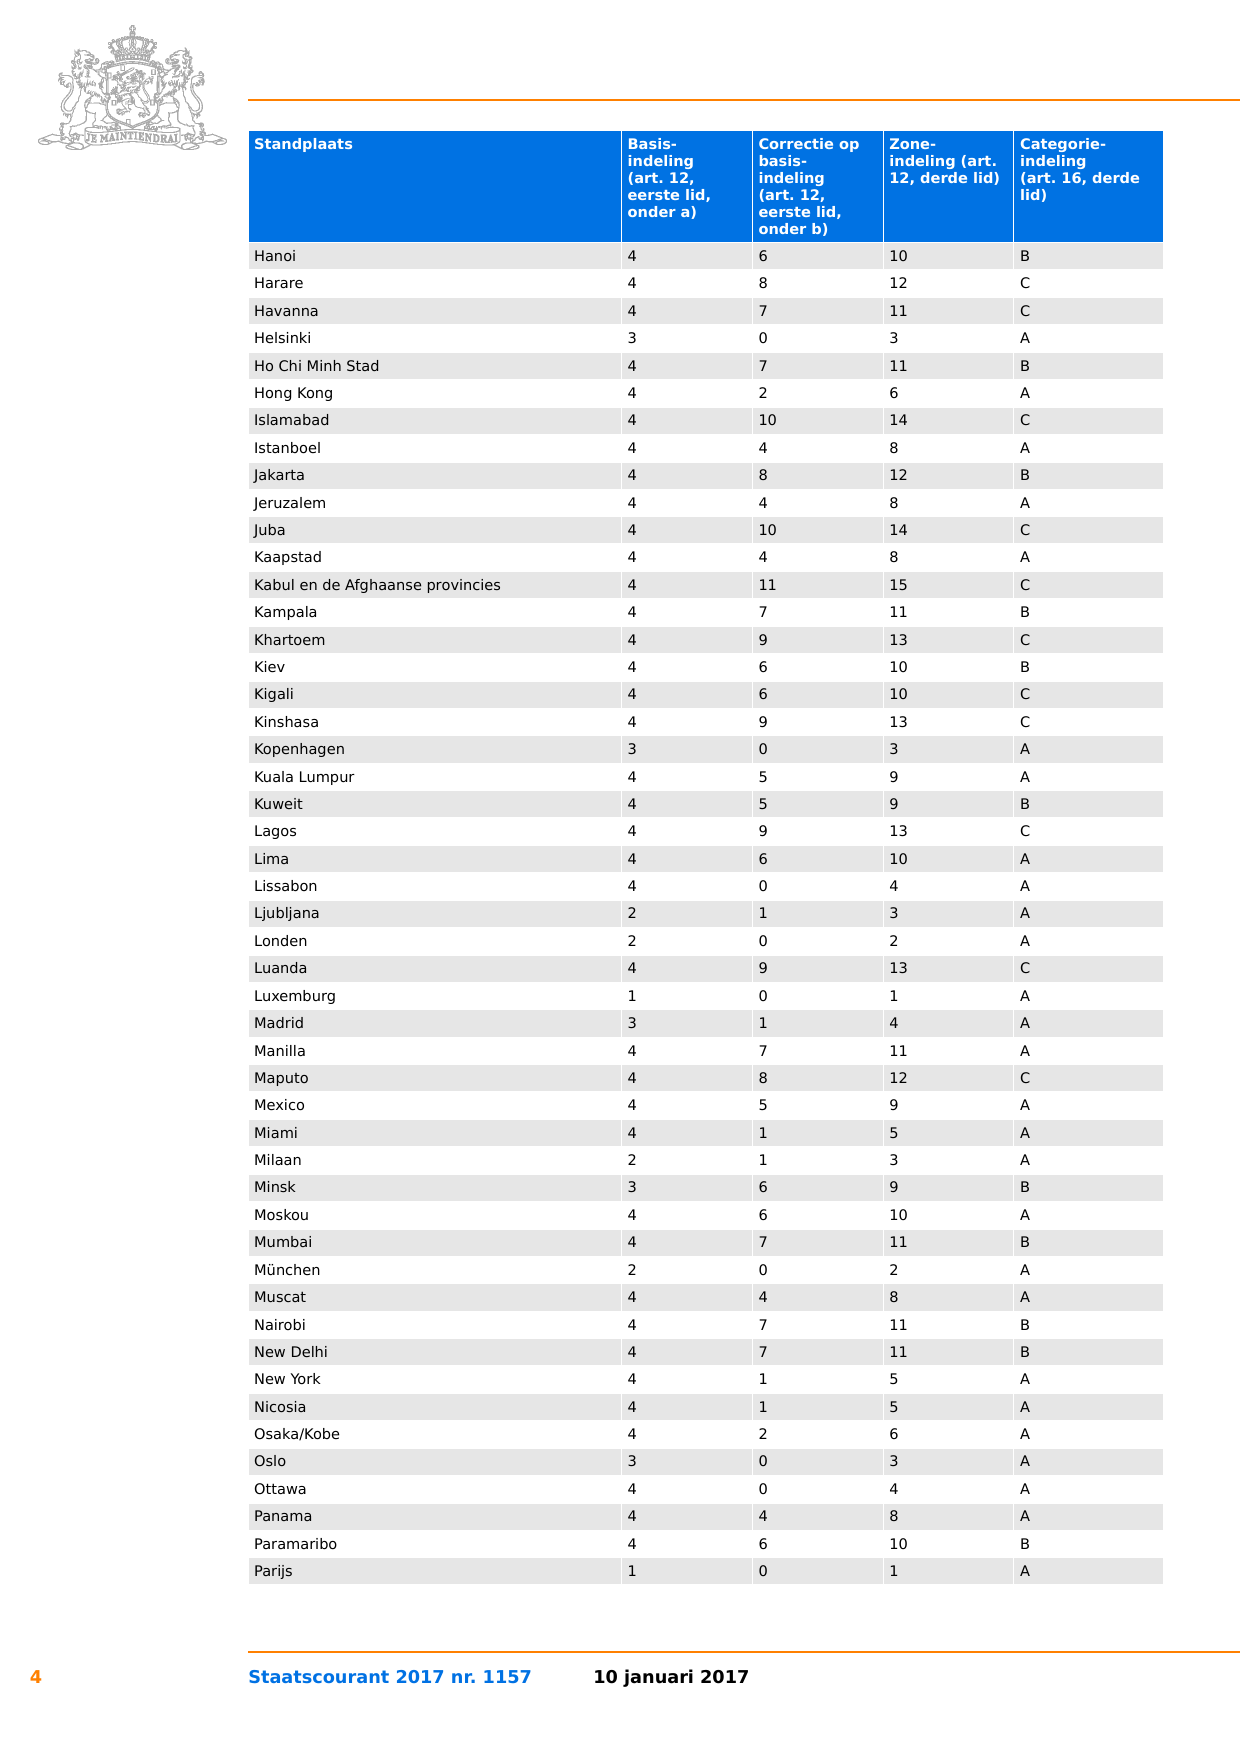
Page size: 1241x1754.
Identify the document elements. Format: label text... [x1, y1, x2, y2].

table_cell B [1014, 1312, 1163, 1338]
table_cell 5 [884, 1120, 1013, 1146]
table_cell B [1014, 463, 1163, 489]
table_cell 9 [884, 1175, 1013, 1201]
table_cell B [1014, 599, 1163, 626]
table_header Correctie op basis- indeling (art. 12, eerste lid, onder b) [753, 131, 883, 242]
table_cell A [1014, 490, 1163, 516]
table_cell Kampala [249, 599, 621, 626]
table_cell A [1014, 1366, 1163, 1393]
table_cell 1 [622, 983, 752, 1009]
table_cell 4 [622, 353, 752, 379]
table_cell A [1014, 545, 1163, 571]
table_cell Mumbai [249, 1230, 621, 1256]
table_cell 8 [884, 1284, 1013, 1311]
table_cell A [1014, 1038, 1163, 1064]
table_cell B [1014, 1531, 1163, 1557]
table_cell Londen [249, 928, 621, 954]
table_cell 7 [753, 1312, 883, 1338]
table_cell 4 [622, 1093, 752, 1119]
table_cell 11 [884, 353, 1013, 379]
table_cell Ottawa [249, 1476, 621, 1502]
table_cell 0 [753, 1257, 883, 1283]
table_cell Moskou [249, 1202, 621, 1228]
table_cell 4 [622, 1476, 752, 1502]
table_cell 5 [753, 764, 883, 790]
table_cell C [1014, 682, 1163, 708]
table_cell 0 [753, 1476, 883, 1502]
table_cell C [1014, 627, 1163, 653]
table_cell A [1014, 1284, 1163, 1311]
table_cell 2 [753, 380, 883, 407]
table_cell Mexico [249, 1093, 621, 1119]
table_cell C [1014, 271, 1163, 297]
table_cell Miami [249, 1120, 621, 1146]
table_cell 4 [622, 873, 752, 900]
table_cell A [1014, 846, 1163, 872]
table_cell 9 [753, 709, 883, 735]
table_cell Parijs [249, 1558, 621, 1584]
table_cell Khartoem [249, 627, 621, 653]
table_cell 3 [884, 325, 1013, 352]
table_cell Luanda [249, 956, 621, 982]
table_cell 4 [622, 846, 752, 872]
table_cell Lagos [249, 819, 621, 845]
table_cell 6 [753, 682, 883, 708]
table_cell A [1014, 380, 1163, 407]
table_cell 4 [622, 764, 752, 790]
table_cell 6 [884, 1421, 1013, 1448]
table_cell B [1014, 1175, 1163, 1201]
table_cell Kopenhagen [249, 736, 621, 763]
table_cell 4 [622, 1531, 752, 1557]
table_cell B [1014, 654, 1163, 681]
table_cell Oslo [249, 1449, 621, 1475]
table_cell 4 [622, 243, 752, 269]
table_cell Kigali [249, 682, 621, 708]
table_cell Hong Kong [249, 380, 621, 407]
table_cell A [1014, 764, 1163, 790]
table_cell A [1014, 928, 1163, 954]
table_cell 13 [884, 627, 1013, 653]
table_cell A [1014, 1421, 1163, 1448]
table_cell 2 [622, 901, 752, 927]
table_cell 11 [753, 572, 883, 598]
table_cell B [1014, 1339, 1163, 1365]
table_cell A [1014, 325, 1163, 352]
table_cell 2 [884, 1257, 1013, 1283]
table_cell 7 [753, 1339, 883, 1365]
table_cell 3 [884, 736, 1013, 763]
table_cell Jakarta [249, 463, 621, 489]
table_cell 6 [753, 846, 883, 872]
table_cell 3 [622, 1175, 752, 1201]
table_cell 10 [884, 1202, 1013, 1228]
table_cell 7 [753, 353, 883, 379]
table_cell 11 [884, 1230, 1013, 1256]
table_cell 6 [753, 1531, 883, 1557]
table_cell 1 [884, 1558, 1013, 1584]
table_cell A [1014, 1202, 1163, 1228]
table_cell 7 [753, 298, 883, 324]
table_cell 4 [622, 1312, 752, 1338]
table_cell 8 [884, 1504, 1013, 1530]
table_cell 3 [884, 1449, 1013, 1475]
table_cell 10 [884, 243, 1013, 269]
table_cell 11 [884, 599, 1013, 626]
table_cell 8 [884, 435, 1013, 461]
table_cell 11 [884, 298, 1013, 324]
table_cell Jeruzalem [249, 490, 621, 516]
table_cell 4 [622, 1120, 752, 1146]
table_cell 2 [753, 1421, 883, 1448]
table_cell 13 [884, 709, 1013, 735]
table_cell 12 [884, 1065, 1013, 1091]
table_cell Nairobi [249, 1312, 621, 1338]
table_cell 10 [884, 1531, 1013, 1557]
table_cell Juba [249, 517, 621, 543]
picture [38, 25, 227, 150]
table_cell C [1014, 572, 1163, 598]
table_cell Lima [249, 846, 621, 872]
table_cell 6 [753, 654, 883, 681]
table_cell 4 [753, 1504, 883, 1530]
table_cell 5 [884, 1366, 1013, 1393]
table_cell A [1014, 1147, 1163, 1174]
table_header Standplaats [249, 131, 621, 242]
table_cell 4 [622, 1339, 752, 1365]
table_cell C [1014, 408, 1163, 434]
table_cell 1 [622, 1558, 752, 1584]
table_cell 10 [753, 408, 883, 434]
table_header Basis- indeling (art. 12, eerste lid, onder a) [622, 131, 752, 242]
table_cell 8 [753, 463, 883, 489]
table_cell 5 [884, 1394, 1013, 1420]
table_cell 10 [884, 654, 1013, 681]
table_cell 4 [622, 435, 752, 461]
table_cell B [1014, 243, 1163, 269]
table_cell 3 [884, 1147, 1013, 1174]
table_cell 4 [622, 1366, 752, 1393]
table_cell Minsk [249, 1175, 621, 1201]
table_cell Hanoi [249, 243, 621, 269]
table_cell C [1014, 517, 1163, 543]
table_cell 12 [884, 463, 1013, 489]
table_cell 4 [622, 572, 752, 598]
table_cell 11 [884, 1339, 1013, 1365]
table_cell 1 [753, 1147, 883, 1174]
table_cell 8 [753, 271, 883, 297]
table_cell 1 [884, 983, 1013, 1009]
table_cell 4 [753, 435, 883, 461]
table_cell 4 [622, 599, 752, 626]
table_cell A [1014, 901, 1163, 927]
table_cell 9 [884, 1093, 1013, 1119]
table_cell 6 [884, 380, 1013, 407]
table_cell Kaapstad [249, 545, 621, 571]
table_cell 9 [753, 956, 883, 982]
table_cell 10 [884, 846, 1013, 872]
table_cell 4 [622, 682, 752, 708]
table_cell Manilla [249, 1038, 621, 1064]
table_cell 3 [622, 1449, 752, 1475]
table_cell Harare [249, 271, 621, 297]
table_cell 11 [884, 1038, 1013, 1064]
table_cell 10 [884, 682, 1013, 708]
table_cell 4 [622, 627, 752, 653]
table_cell Luxemburg [249, 983, 621, 1009]
table_cell 6 [753, 243, 883, 269]
table_cell 4 [884, 1476, 1013, 1502]
table_cell Kuweit [249, 791, 621, 817]
table_cell 6 [753, 1175, 883, 1201]
table_cell 3 [622, 325, 752, 352]
table_cell A [1014, 1010, 1163, 1037]
table_cell 4 [884, 873, 1013, 900]
table_cell 3 [622, 736, 752, 763]
table_cell A [1014, 1504, 1163, 1530]
table_cell Kuala Lumpur [249, 764, 621, 790]
table_cell 2 [622, 1257, 752, 1283]
table_cell 14 [884, 408, 1013, 434]
table_cell Ljubljana [249, 901, 621, 927]
table_cell 13 [884, 956, 1013, 982]
table_cell 9 [753, 819, 883, 845]
table_cell Kabul en de Afghaanse provincies [249, 572, 621, 598]
table_cell 0 [753, 325, 883, 352]
table_cell Istanboel [249, 435, 621, 461]
table_cell 4 [622, 1421, 752, 1448]
table_cell 5 [753, 1093, 883, 1119]
table_cell Havanna [249, 298, 621, 324]
table_cell 4 [622, 1202, 752, 1228]
table_cell A [1014, 1120, 1163, 1146]
table_cell 4 [622, 490, 752, 516]
table_cell 8 [753, 1065, 883, 1091]
table_cell Maputo [249, 1065, 621, 1091]
table_cell 7 [753, 599, 883, 626]
table_cell 4 [622, 298, 752, 324]
table_cell 9 [753, 627, 883, 653]
table_cell 4 [753, 545, 883, 571]
table_cell 0 [753, 983, 883, 1009]
table_cell 14 [884, 517, 1013, 543]
table_cell A [1014, 1394, 1163, 1420]
table_cell Panama [249, 1504, 621, 1530]
table_cell 9 [884, 791, 1013, 817]
table_cell 4 [622, 408, 752, 434]
table_header Categorie- indeling (art. 16, derde lid) [1014, 131, 1163, 242]
table_cell B [1014, 353, 1163, 379]
table_cell 3 [622, 1010, 752, 1037]
table_cell 4 [622, 545, 752, 571]
table_cell Lissabon [249, 873, 621, 900]
table_cell A [1014, 435, 1163, 461]
table_cell 11 [884, 1312, 1013, 1338]
table_cell München [249, 1257, 621, 1283]
table_cell 3 [884, 901, 1013, 927]
table_cell 7 [753, 1230, 883, 1256]
table_cell 1 [753, 901, 883, 927]
table_cell 4 [622, 654, 752, 681]
table_cell Osaka/Kobe [249, 1421, 621, 1448]
table_cell C [1014, 709, 1163, 735]
table_cell A [1014, 1476, 1163, 1502]
table_cell 12 [884, 271, 1013, 297]
table_cell C [1014, 819, 1163, 845]
table_cell 4 [622, 1038, 752, 1064]
table_cell 4 [622, 1230, 752, 1256]
table_cell 9 [884, 764, 1013, 790]
table_cell 4 [622, 1394, 752, 1420]
table_cell Helsinki [249, 325, 621, 352]
table_cell Muscat [249, 1284, 621, 1311]
table_cell 4 [622, 791, 752, 817]
table_cell B [1014, 791, 1163, 817]
table_cell New Delhi [249, 1339, 621, 1365]
table_cell 8 [884, 545, 1013, 571]
table_cell A [1014, 1257, 1163, 1283]
table_cell C [1014, 956, 1163, 982]
table_cell 2 [622, 1147, 752, 1174]
table_cell 13 [884, 819, 1013, 845]
table_cell 6 [753, 1202, 883, 1228]
table_cell 4 [622, 709, 752, 735]
table_cell Kiev [249, 654, 621, 681]
table_cell 5 [753, 791, 883, 817]
table_cell 4 [622, 819, 752, 845]
table_cell New York [249, 1366, 621, 1393]
table_cell 1 [753, 1010, 883, 1037]
table_cell 10 [753, 517, 883, 543]
table_cell Nicosia [249, 1394, 621, 1420]
table_cell 4 [622, 1504, 752, 1530]
table_cell Kinshasa [249, 709, 621, 735]
table_cell 4 [753, 1284, 883, 1311]
table_cell 4 [622, 271, 752, 297]
table_cell 4 [753, 490, 883, 516]
table_cell 2 [884, 928, 1013, 954]
table_cell 0 [753, 1449, 883, 1475]
table_cell 7 [753, 1038, 883, 1064]
table_cell 1 [753, 1366, 883, 1393]
table_cell 0 [753, 1558, 883, 1584]
table_cell A [1014, 736, 1163, 763]
table_cell C [1014, 298, 1163, 324]
table_cell Madrid [249, 1010, 621, 1037]
table_cell A [1014, 1558, 1163, 1584]
table_cell 4 [622, 380, 752, 407]
table_cell Ho Chi Minh Stad [249, 353, 621, 379]
table_cell 4 [622, 517, 752, 543]
table_header Zone- indeling (art. 12, derde lid) [884, 131, 1013, 242]
table_cell Paramaribo [249, 1531, 621, 1557]
table_cell 1 [753, 1120, 883, 1146]
table_cell A [1014, 1093, 1163, 1119]
table_cell B [1014, 1230, 1163, 1256]
table_cell 4 [622, 956, 752, 982]
table_cell A [1014, 983, 1163, 1009]
table_cell 2 [622, 928, 752, 954]
table_cell Milaan [249, 1147, 621, 1174]
table_cell 8 [884, 490, 1013, 516]
table_cell 15 [884, 572, 1013, 598]
table_cell 1 [753, 1394, 883, 1420]
table_cell A [1014, 1449, 1163, 1475]
table_cell 0 [753, 873, 883, 900]
table_cell 0 [753, 736, 883, 763]
table_cell 4 [622, 1065, 752, 1091]
table_cell 0 [753, 928, 883, 954]
table_cell Islamabad [249, 408, 621, 434]
table_cell C [1014, 1065, 1163, 1091]
table_cell 4 [622, 1284, 752, 1311]
table_cell 4 [622, 463, 752, 489]
table_cell A [1014, 873, 1163, 900]
table_cell 4 [884, 1010, 1013, 1037]
